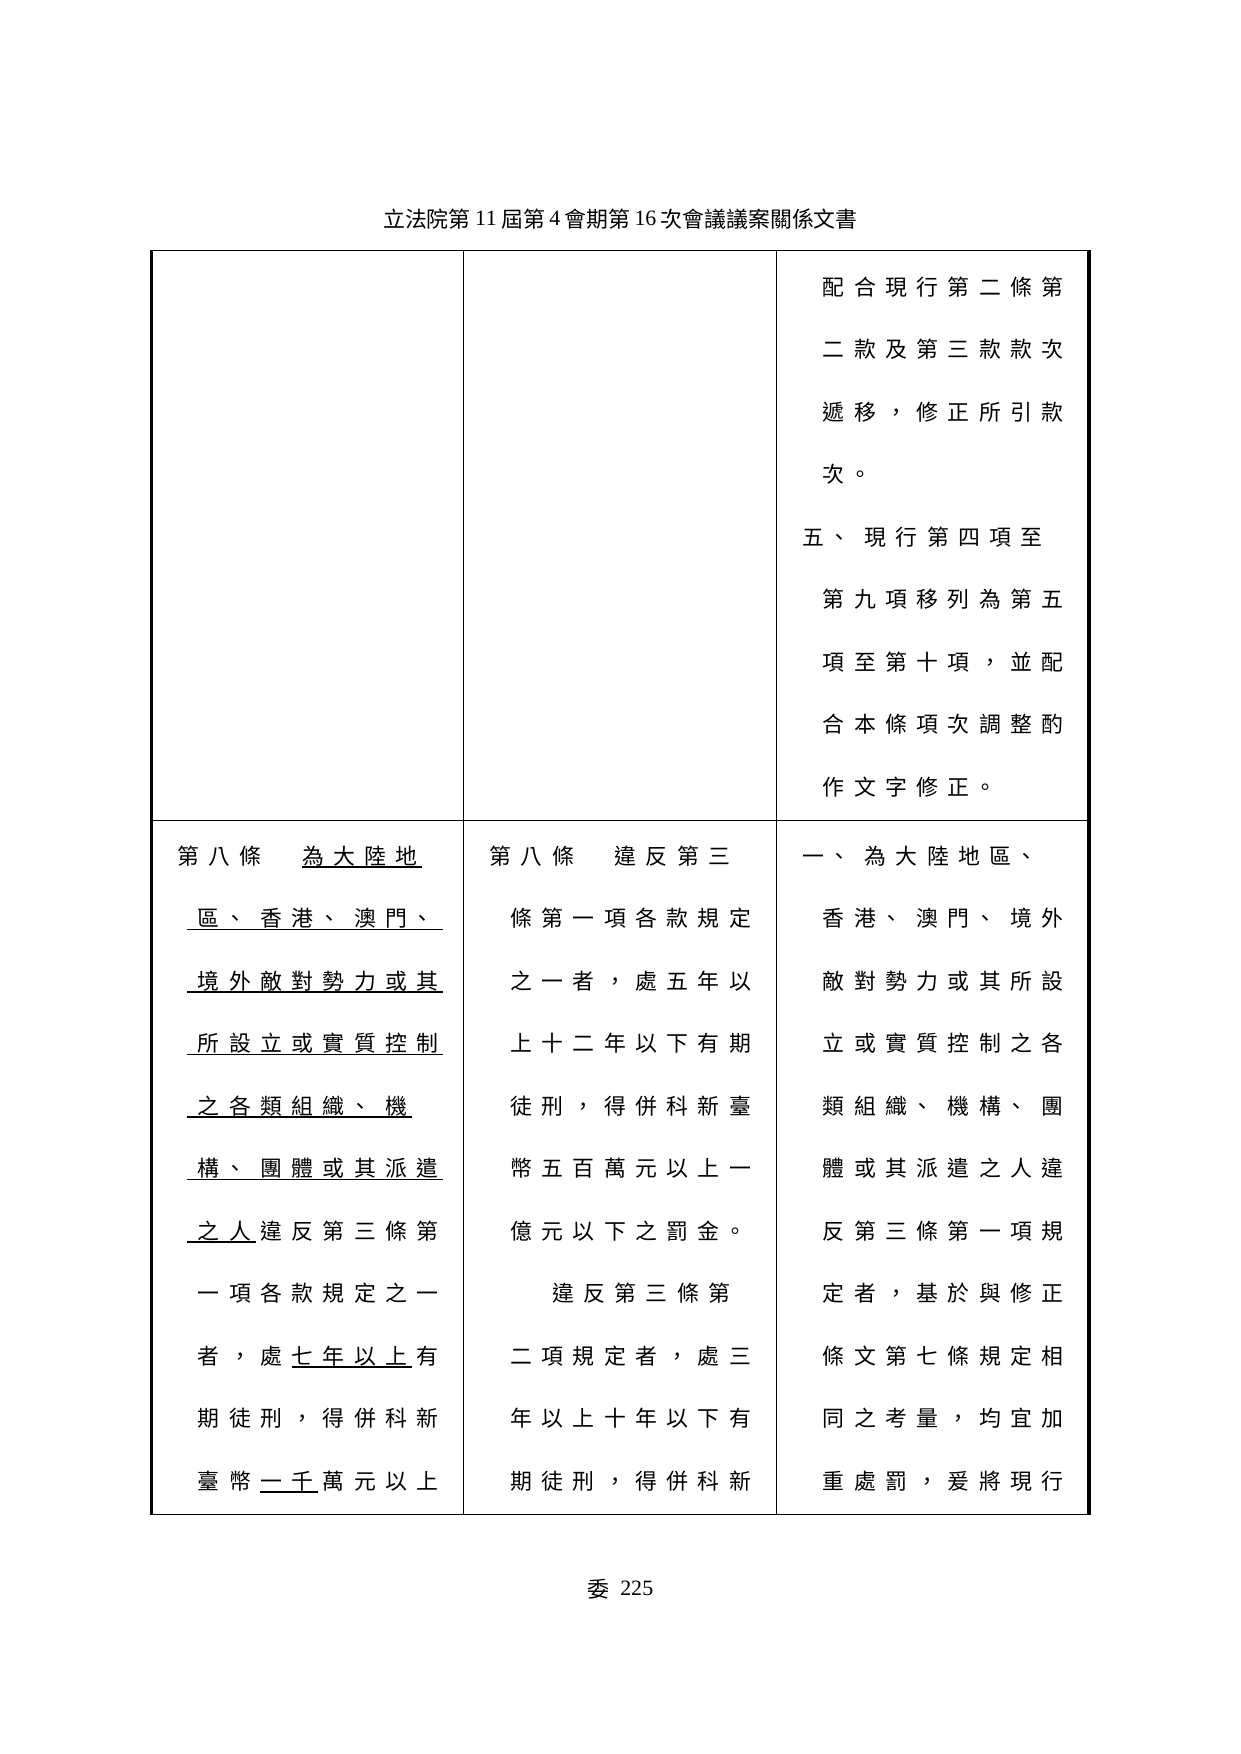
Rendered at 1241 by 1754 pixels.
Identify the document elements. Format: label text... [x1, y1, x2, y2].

table_cell 配合現行第二條第二款及第三款款次遞移，修正所引款次。 五、現行第四項至第九項移列為第五項至第十項，並配合本條項次調整酌作文字修正。 [777, 251, 1087, 819]
table_cell [464, 251, 776, 819]
table_cell 一、為大陸地區、香港、澳門、境外敵對勢力或其所設立或實質控制之各類組織、機構、團體或其派遣之人違反第三條第一項規定者，基於與修正條文第七條規定相同之考量，均宜加重處罰，爰將現行 [777, 821, 1087, 1514]
table_cell 第八條 為大陸地區、香港、澳門、境外敵對勢力或其所設立或實質控制之各類組織、機構、團體或其派遣之人違反第三條第一項各款規定之一者，處七年以上有期徒刑，得併科新臺幣一千萬元以上 [153, 821, 463, 1514]
table_cell 第八條 違反第三條第一項各款規定之一者，處五年以上十二年以下有期徒刑，得併科新臺幣五百萬元以上一億元以下之罰金。 違反第三條第二項規定者，處三年以上十年以下有期徒刑，得併科新 [464, 821, 776, 1514]
table_cell [153, 251, 463, 819]
